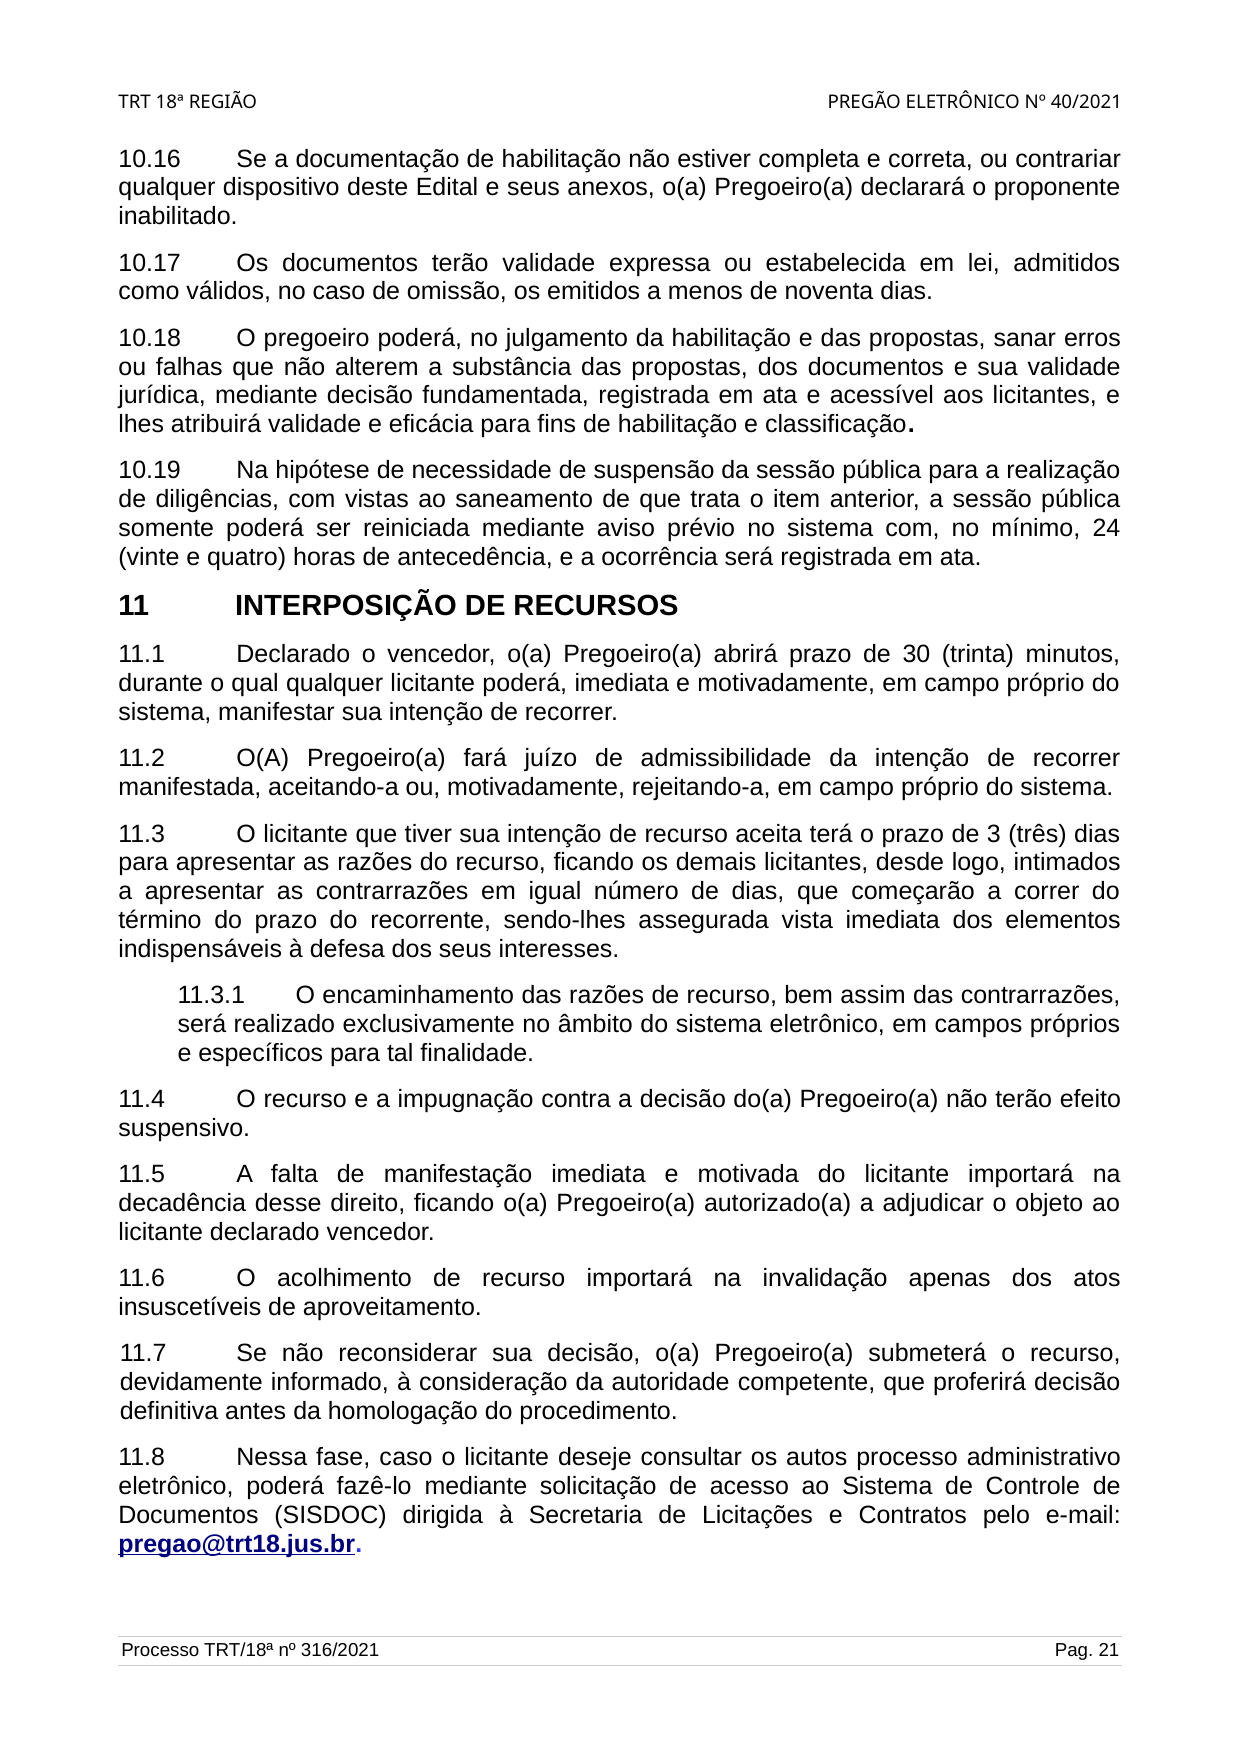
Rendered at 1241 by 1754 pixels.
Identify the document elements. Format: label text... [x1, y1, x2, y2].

text 11.4 O recurso e a impugnação contra a decisão do(a) Pregoeiro(a) não terão efeito suspensivo. [118, 1084, 1122, 1141]
text 11.5 A falta de manifestação imediata e motivada do licitante importará na decadência desse direito, ficando o(a) Pregoeiro(a) autorizado(a) a adjudicar o objeto ao licitante declarado vencedor. [118, 1159, 1122, 1245]
text 11.3.1 O encaminhamento das razões de recurso, bem assim das contrarrazões, será realizado exclusivamente no âmbito do sistema eletrônico, em campos próprios e específicos para tal finalidade. [177, 980, 1122, 1066]
text 11.3 O licitante que tiver sua intenção de recurso aceita terá o prazo de 3 (três) dias para apresentar as razões do recurso, ficando os demais licitantes, desde logo, intimados a apresentar as contrarrazões em igual número de dias, que começarão a correr do término do prazo do recorrente, sendo-lhes assegurada vista imediata dos elementos indispensáveis à defesa dos seus interesses. [118, 818, 1122, 962]
text 11.8 Nessa fase, caso o licitante deseje consultar os autos processo administrativo eletrônico, poderá fazê-lo mediante solicitação de acesso ao Sistema de Controle de Documentos (SISDOC) dirigida à Secretaria de Licitações e Contratos pelo e-mail: pregao@trt18.jus.br. [118, 1442, 1122, 1557]
text 10.18 O pregoeiro poderá, no julgamento da habilitação e das propostas, sanar erros ou falhas que não alterem a substância das propostas, dos documentos e sua validade jurídica, mediante decisão fundamentada, registrada em ata e acessível aos licitantes, e lhes atribuirá validade e eficácia para fins de habilitação e classificação. [118, 323, 1122, 438]
text 10.17 Os documentos terão validade expressa ou estabelecida em lei, admitidos como válidos, no caso de omissão, os emitidos a menos de noventa dias. [118, 247, 1122, 305]
text 10.16 Se a documentação de habilitação não estiver completa e correta, ou contrariar qualquer dispositivo deste Edital e seus anexos, o(a) Pregoeiro(a) declarará o proponente inabilitado. [118, 143, 1122, 230]
text 10.19 Na hipótese de necessidade de suspensão da sessão pública para a realização de diligências, com vistas ao saneamento de que trata o item anterior, a sessão pública somente poderá ser reiniciada mediante aviso prévio no sistema com, no mínimo, 24 (vinte e quatro) horas de antecedência, e a ocorrência será registrada em ata. [118, 455, 1122, 570]
text 11.6 O acolhimento de recurso importará na invalidação apenas dos atos insuscetíveis de aproveitamento. [118, 1263, 1122, 1321]
text 11.7 Se não reconsiderar sua decisão, o(a) Pregoeiro(a) submeterá o recurso, devidamente informado, à consideração da autoridade competente, que proferirá decisão definitiva antes da homologação do procedimento. [119, 1338, 1122, 1424]
text 11.1 Declarado o vencedor, o(a) Pregoeiro(a) abrirá prazo de 30 (trinta) minutos, durante o qual qualquer licitante poderá, imediata e motivadamente, em campo próprio do sistema, manifestar sua intenção de recorrer. [118, 639, 1122, 726]
text 11 INTERPOSIÇÃO DE RECURSOS [118, 588, 1122, 622]
text 11.2 O(A) Pregoeiro(a) fará juízo de admissibilidade da intenção de recorrer manifestada, aceitando-a ou, motivadamente, rejeitando-a, em campo próprio do sistema. [118, 743, 1122, 801]
